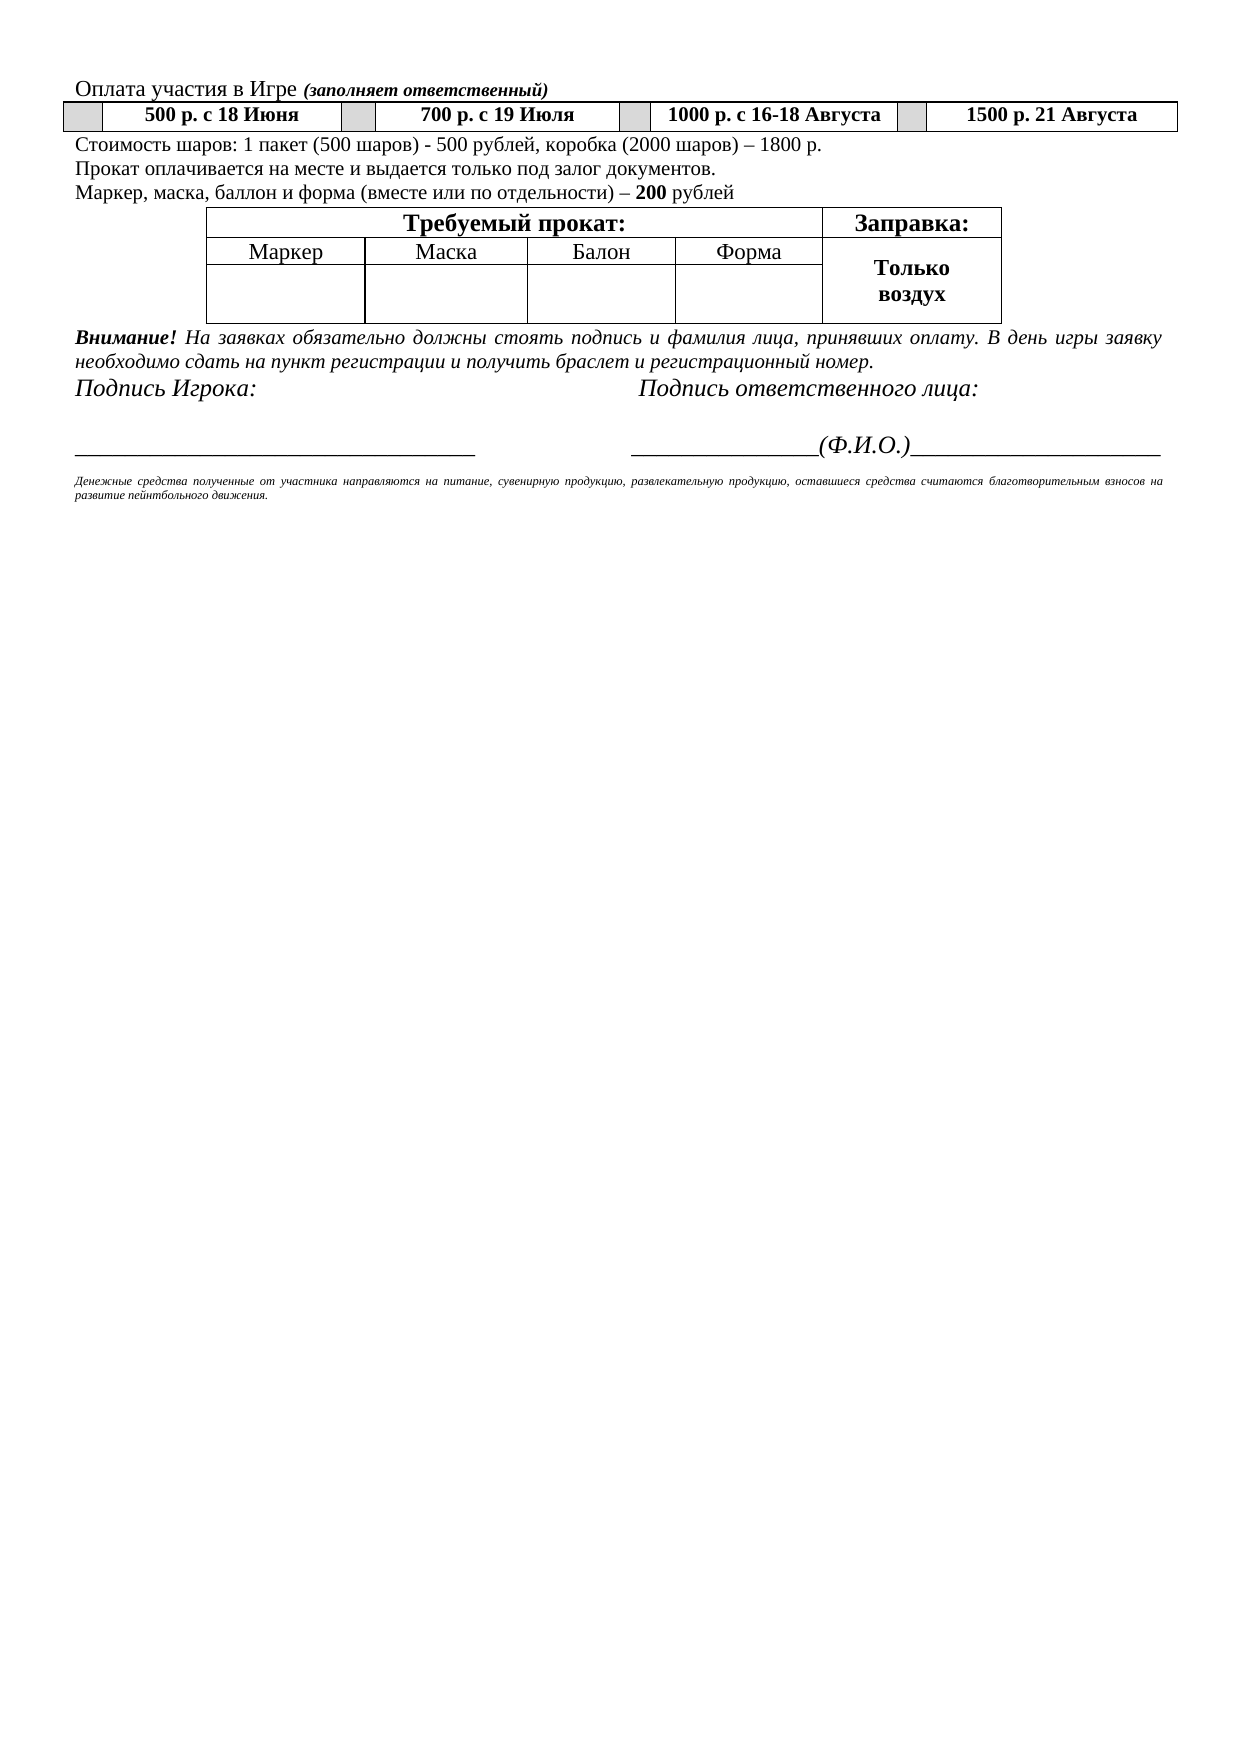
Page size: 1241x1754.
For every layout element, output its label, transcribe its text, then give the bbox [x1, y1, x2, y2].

table_header [64, 103, 102, 131]
table_header [620, 103, 650, 131]
table_cell [676, 265, 822, 323]
table_header Маркер [207, 238, 364, 264]
table_header Балон [528, 238, 675, 264]
text Прокат оплачивается на месте и выдается только под залог документов. [75, 156, 1165, 180]
table_header 1500 р. 21 Августа [927, 103, 1177, 131]
table_header Требуемый прокат: [207, 208, 822, 237]
table_header 1000 р. с 16-18 Августа [651, 103, 897, 131]
text Подпись Игрока: Подпись ответственного лица: [75, 373, 1165, 402]
text Оплата участия в Игре (заполняет ответственный) [75, 75, 1165, 101]
table_header Заправка: [823, 208, 1001, 237]
table_cell [528, 265, 675, 323]
table_header Форма [676, 238, 822, 264]
table_cell Только воздух [823, 238, 1001, 323]
text Денежные средства полученные от участника направляются на питание, сувенирную продукцию, развлекательную продукцию, оставшиеся средства считаются благотворительным взносов на развитие пейнтбольного движения. [75, 473, 1165, 502]
table_cell [207, 265, 364, 323]
table_header 700 р. с 19 Июля [376, 103, 619, 131]
text Внимание! На заявках обязательно должны стоять подпись и фамилия лица, принявших оплату. В день игры заявку необходимо сдать на пункт регистрации и получить браслет и регистрационный номер. [75, 325, 1165, 373]
table_header 500 р. с 18 Июня [103, 103, 341, 131]
table_header [342, 103, 375, 131]
table_header Маска [366, 238, 527, 264]
table_header [898, 103, 926, 131]
table_cell [366, 265, 527, 323]
text Стоимость шаров: 1 пакет (500 шаров) - 500 рублей, коробка (2000 шаров) – 1800 р. [75, 132, 1165, 156]
text Маркер, маска, баллон и форма (вместе или по отдельности) – 200 рублей [75, 180, 1165, 204]
text ________________________________ _______________(Ф.И.О.)____________________ [75, 430, 1165, 459]
